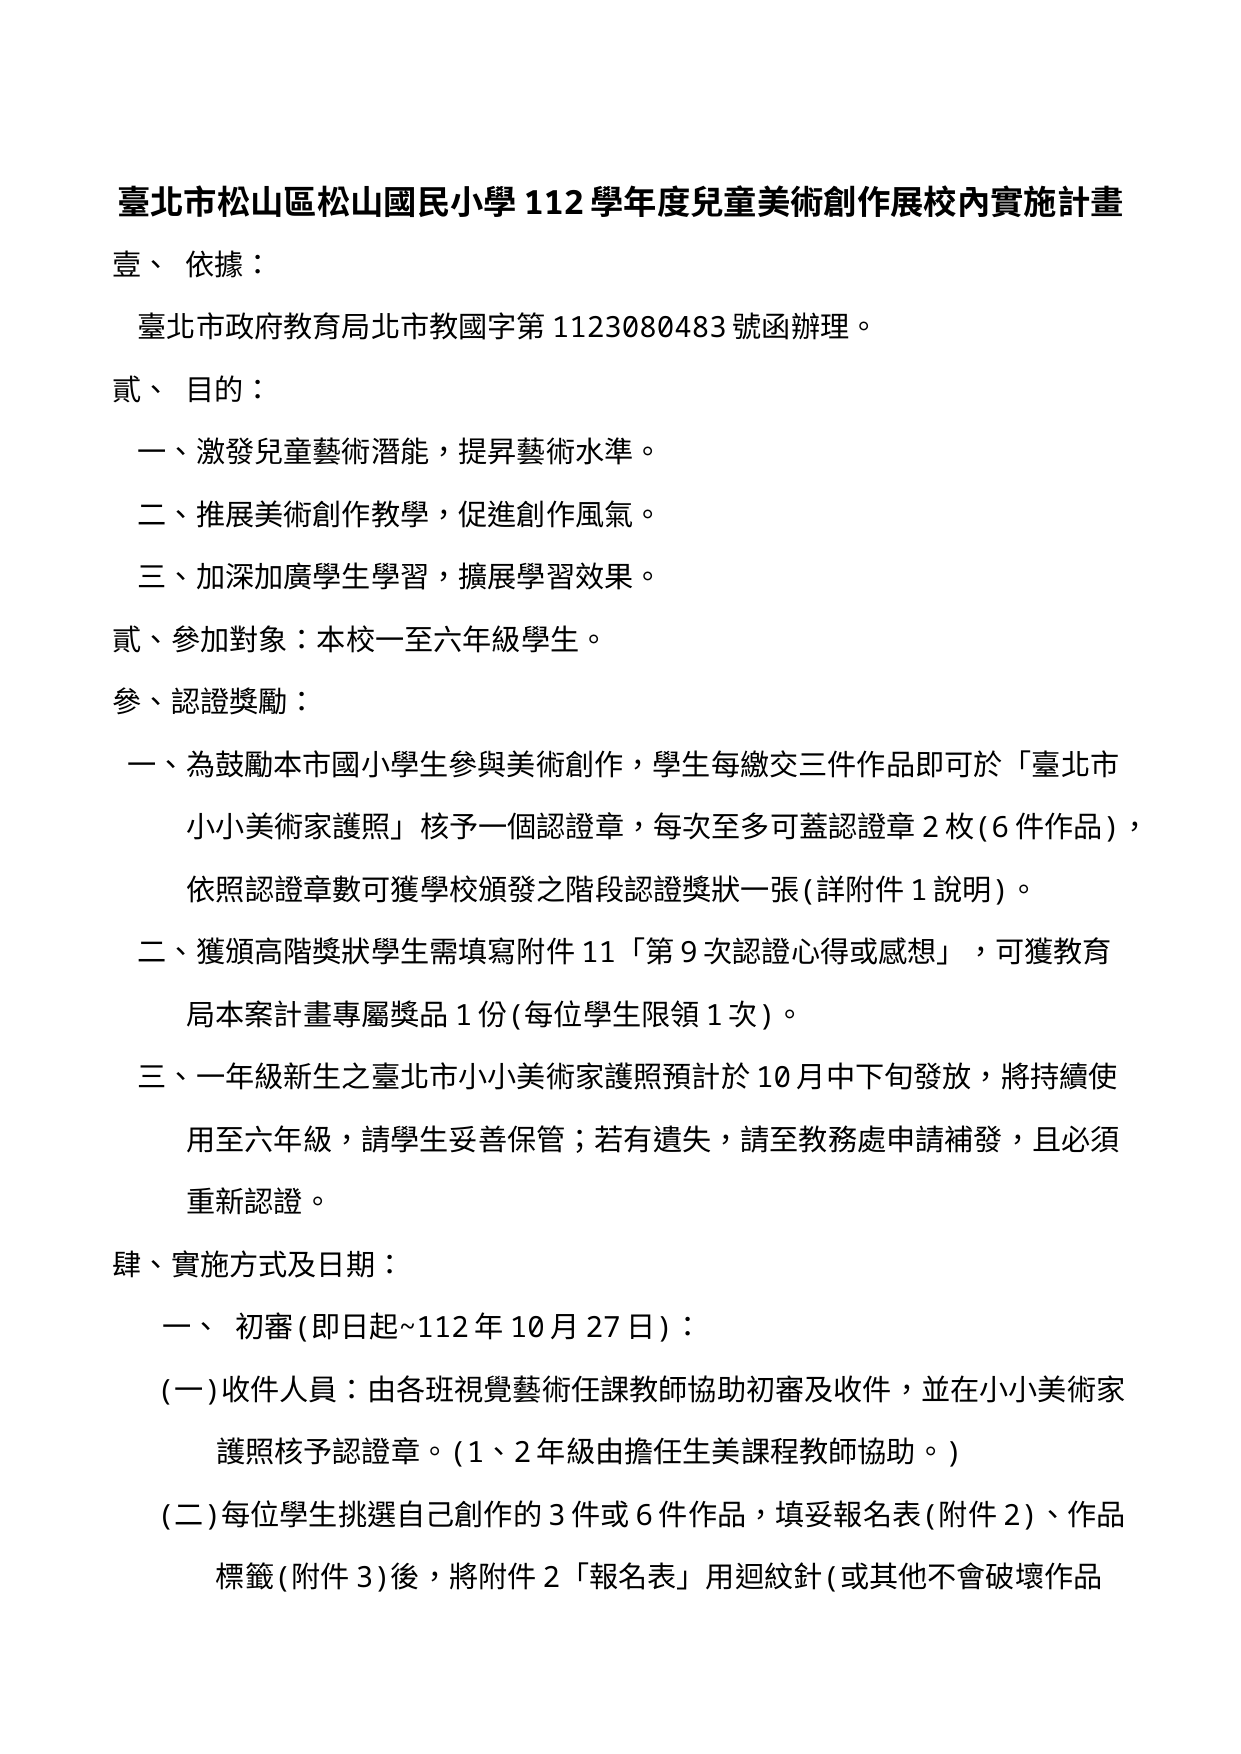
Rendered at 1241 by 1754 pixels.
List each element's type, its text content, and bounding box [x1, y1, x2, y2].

text 壹、 依據： [112, 221, 1128, 283]
text (一)收件人員：由各班視覺藝術任課教師協助初審及收件，並在小小美術家護照核予認證章。(1、2年級由擔任生美課程教師協助。) [157, 1346, 1128, 1471]
text 臺北市松山區松山國民小學112學年度兒童美術創作展校內實施計畫 [112, 158, 1128, 221]
text 二、推展美術創作教學，促進創作風氣。 [137, 471, 1128, 533]
text 一、激發兒童藝術潛能，提昇藝術水準。 [137, 408, 1128, 471]
text 三、一年級新生之臺北市小小美術家護照預計於10月中下旬發放，將持續使用至六年級，請學生妥善保管；若有遺失，請至教務處申請補發，且必須重新認證。 [137, 1033, 1128, 1221]
text 三、加深加廣學生學習，擴展學習效果。 [137, 533, 1128, 596]
text 肆、實施方式及日期： [112, 1221, 1128, 1283]
text 貳、參加對象：本校一至六年級學生。 [112, 596, 1128, 658]
text 貳、 目的： [112, 346, 1128, 408]
text 一、為鼓勵本市國小學生參與美術創作，學生每繳交三件作品即可於「臺北市小小美術家護照」核予一個認證章，每次至多可蓋認證章2枚(6件作品)，依照認證章數可獲學校頒發之階段認證獎狀一張(詳附件1說明)。 [127, 721, 1128, 908]
text 一、 初審(即日起~112年10月27日)： [162, 1283, 1128, 1346]
text 參、認證獎勵： [112, 658, 1128, 721]
text (二)每位學生挑選自己創作的3件或6件作品，填妥報名表(附件2)、作品標籤(附件3)後，將附件2「報名表」用迴紋針(或其他不會破壞作品 [157, 1471, 1128, 1596]
text 臺北市政府教育局北市教國字第1123080483號函辦理。 [137, 283, 1128, 346]
text 二、獲頒高階獎狀學生需填寫附件11「第9次認證心得或感想」，可獲教育局本案計畫專屬獎品1份(每位學生限領1次)。 [137, 908, 1128, 1033]
